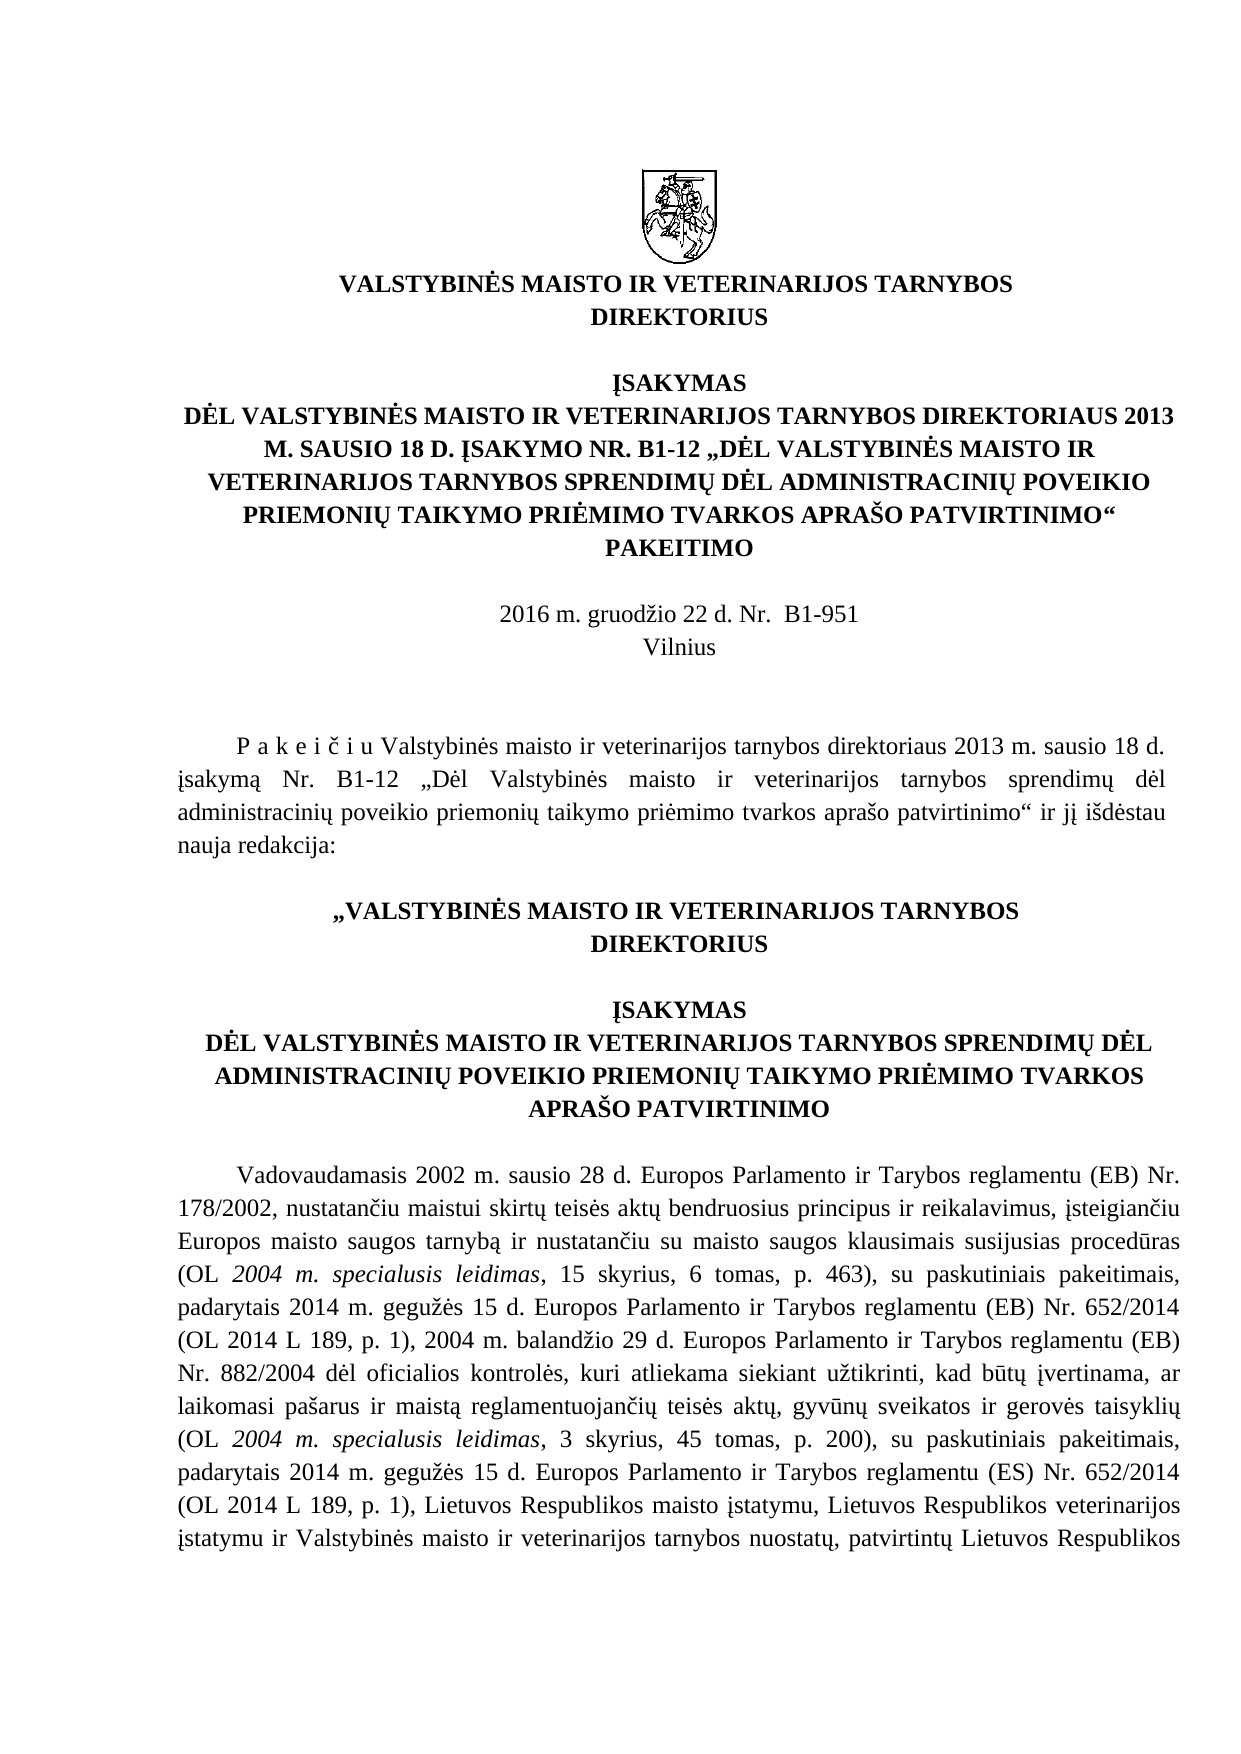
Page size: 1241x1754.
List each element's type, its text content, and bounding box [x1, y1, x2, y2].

text DIREKTORIUS [177, 302, 1181, 331]
text „VALSTYBINĖS MAISTO IR VETERINARIJOS TARNYBOS [177, 896, 1181, 925]
text DIREKTORIUS [177, 929, 1181, 958]
text ĮSAKYMAS [177, 368, 1181, 397]
text Vadovaudamasis 2002 m. sausio 28 d. Europos Parlamento ir Tarybos reglamentu (EB) Nr. 178/2002, nustatančiu maistui skirtų teisės aktų bendruosius principus ir reikalavimus, įsteigiančiu Europos maisto saugos tarnybą ir nustatančiu su maisto saugos klausimais susijusias procedūras (OL 2004 m. specialusis leidimas, 15 skyrius, 6 tomas, p. 463), su paskutiniais pakeitimais, padarytais 2014 m. gegužės 15 d. Europos Parlamento ir Tarybos reglamentu (EB) Nr. 652/2014 (OL 2014 L 189, p. 1), 2004 m. balandžio 29 d. Europos Parlamento ir Tarybos reglamentu (EB) Nr. 882/2004 dėl oficialios kontrolės, kuri atliekama siekiant užtikrinti, kad būtų įvertinama, ar laikomasi pašarus ir maistą reglamentuojančių teisės aktų, gyvūnų sveikatos ir gerovės taisyklių (OL 2004 m. specialusis leidimas, 3 skyrius, 45 tomas, p. 200), su paskutiniais pakeitimais, padarytais 2014 m. gegužės 15 d. Europos Parlamento ir Tarybos reglamentu (ES) Nr. 652/2014 (OL 2014 L 189, p. 1), Lietuvos Respublikos maisto įstatymu, Lietuvos Respublikos veterinarijos įstatymu ir Valstybinės maisto ir veterinarijos tarnybos nuostatų, patvirtintų Lietuvos Respublikos [177, 1160, 1181, 1552]
text DĖL VALSTYBINĖS MAISTO IR VETERINARIJOS TARNYBOS DIREKTORIAUS 2013 M. SAUSIO 18 D. ĮSAKYMO NR. B1-12 „DĖL VALSTYBINĖS MAISTO IR VETERINARIJOS TARNYBOS SPRENDIMŲ DĖL ADMINISTRACINIŲ POVEIKIO PRIEMONIŲ TAIKYMO PRIĖMIMO TVARKOS APRAŠO PATVIRTINIMO“ PAKEITIMO [177, 401, 1181, 562]
text VALSTYBINĖS MAISTO IR VETERINARIJOS TARNYBOS [177, 269, 1181, 297]
text 2016 m. gruodžio 22 d. Nr. B1-951 [177, 599, 1181, 628]
text Vilnius [177, 632, 1181, 661]
text DĖL VALSTYBINĖS MAISTO IR VETERINARIJOS TARNYBOS SPRENDIMŲ DĖL ADMINISTRACINIŲ POVEIKIO PRIEMONIŲ TAIKYMO PRIĖMIMO TVARKOS APRAŠO PATVIRTINIMO [177, 1028, 1181, 1123]
text P a k e i č i u Valstybinės maisto ir veterinarijos tarnybos direktoriaus 2013 m. sausio 18 d. įsakymą Nr. B1-12 „Dėl Valstybinės maisto ir veterinarijos tarnybos sprendimų dėl administracinių poveikio priemonių taikymo priėmimo tvarkos aprašo patvirtinimo“ ir jį išdėstau nauja redakcija: [177, 731, 1166, 859]
text ĮSAKYMAS [177, 995, 1181, 1024]
